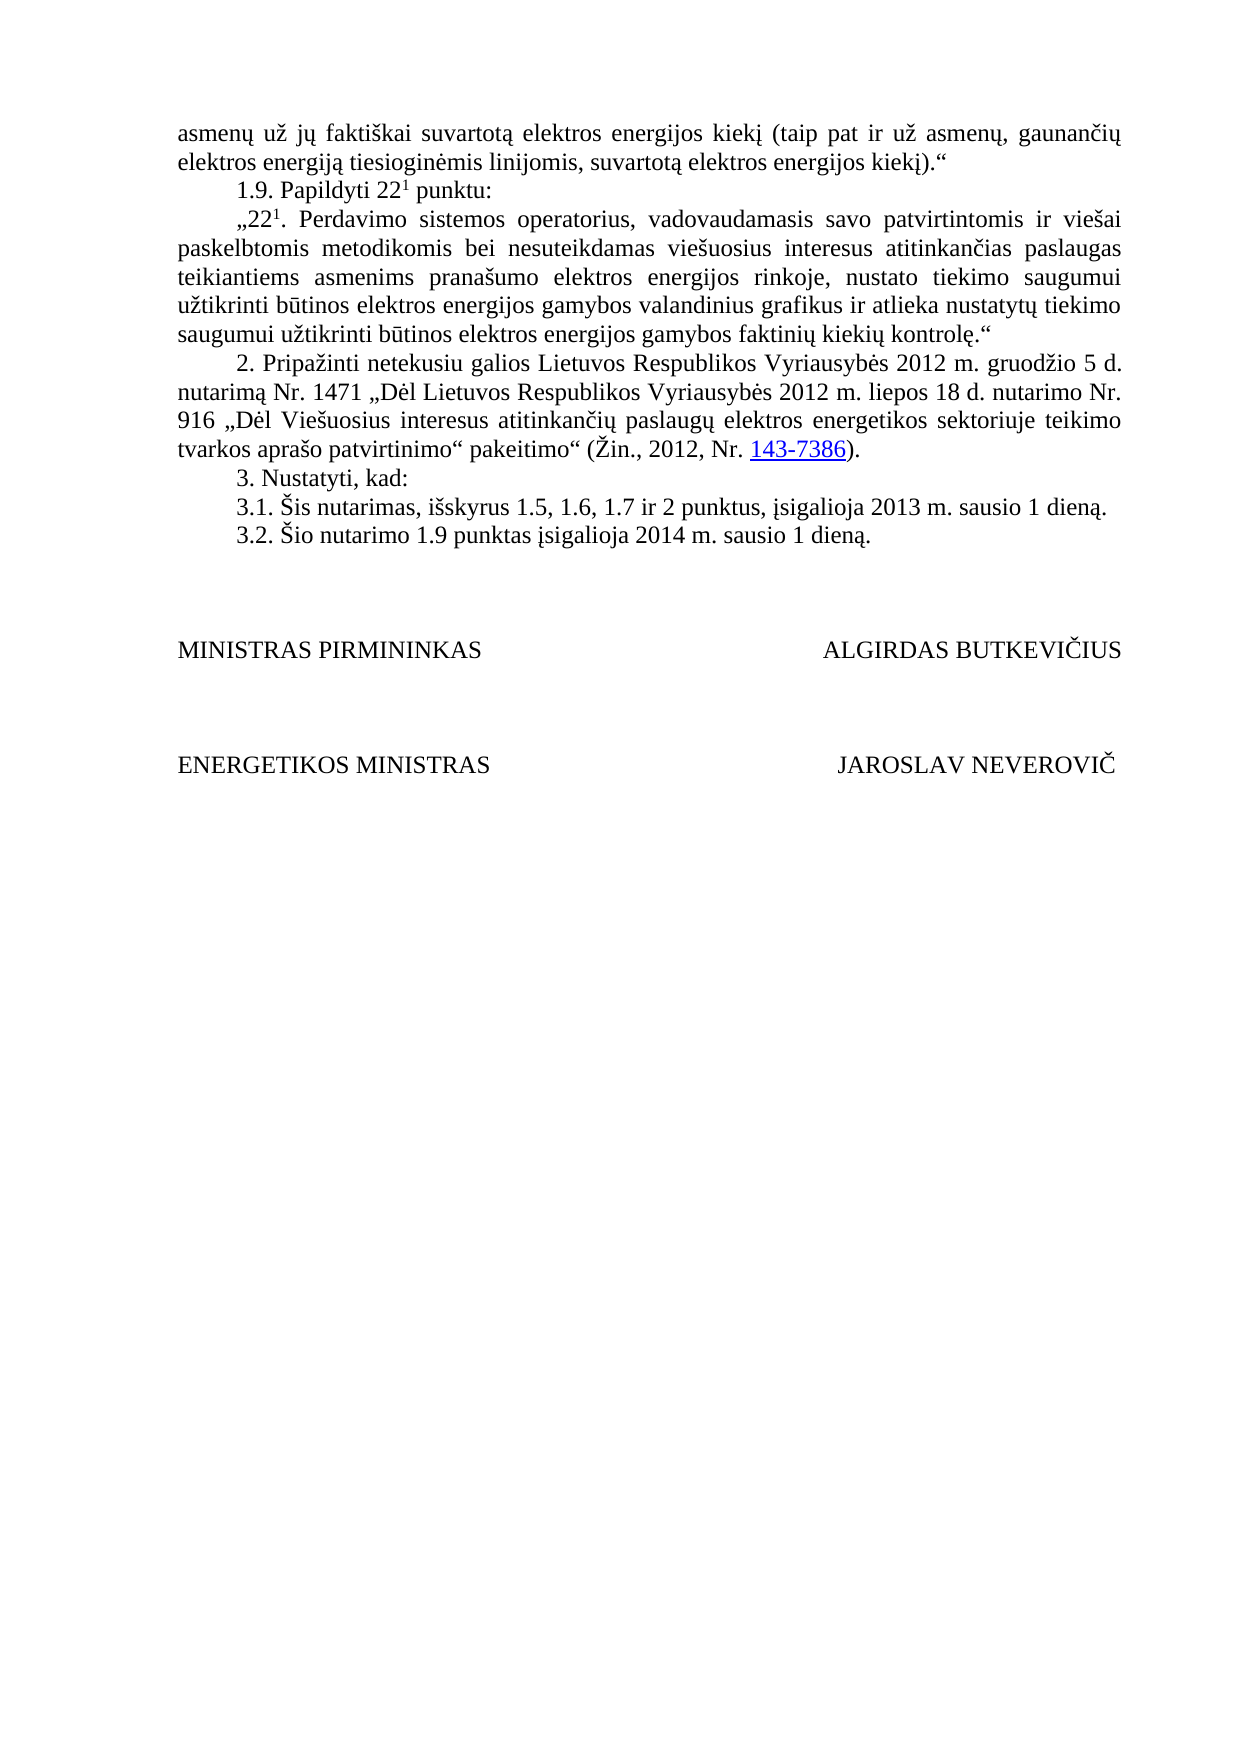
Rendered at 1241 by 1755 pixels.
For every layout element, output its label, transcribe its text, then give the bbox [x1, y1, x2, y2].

text „221. Perdavimo sistemos operatorius, vadovaudamasis savo patvirtintomis ir viešai paskelbtomis metodikomis bei nesuteikdamas viešuosius interesus atitinkančias paslaugas teikiantiems asmenims pranašumo elektros energijos rinkoje, nustato tiekimo saugumui užtikrinti būtinos elektros energijos gamybos valandinius grafikus ir atlieka nustatytų tiekimo saugumui užtikrinti būtinos elektros energijos gamybos faktinių kiekių kontrolę.“ [177, 204, 1122, 348]
text asmenų už jų faktiškai suvartotą elektros energijos kiekį (taip pat ir už asmenų, gaunančių elektros energiją tiesioginėmis linijomis, suvartotą elektros energijos kiekį).“ [177, 118, 1122, 176]
text 3. Nustatyti, kad: [177, 463, 1122, 492]
text 1.9. Papildyti 221 punktu: [177, 176, 1122, 204]
text 3.2. Šio nutarimo 1.9 punktas įsigalioja 2014 m. sausio 1 dieną. [177, 521, 1122, 549]
text 3.1. Šis nutarimas, išskyrus 1.5, 1.6, 1.7 ir 2 punktus, įsigalioja 2013 m. sausio 1 dieną. [177, 492, 1122, 521]
text 2. Pripažinti netekusiu galios Lietuvos Respublikos Vyriausybės 2012 m. gruodžio 5 d. nutarimą Nr. 1471 „Dėl Lietuvos Respublikos Vyriausybės 2012 m. liepos 18 d. nutarimo Nr. 916 „Dėl Viešuosius interesus atitinkančių paslaugų elektros energetikos sektoriuje teikimo tvarkos aprašo patvirtinimo“ pakeitimo“ (Žin., 2012, Nr. 143-7386). [177, 348, 1122, 463]
text Ministras Pirmininkas Algirdas Butkevičius [177, 636, 1122, 664]
text Energetikos ministras Jaroslav Neverovič [177, 751, 1122, 779]
